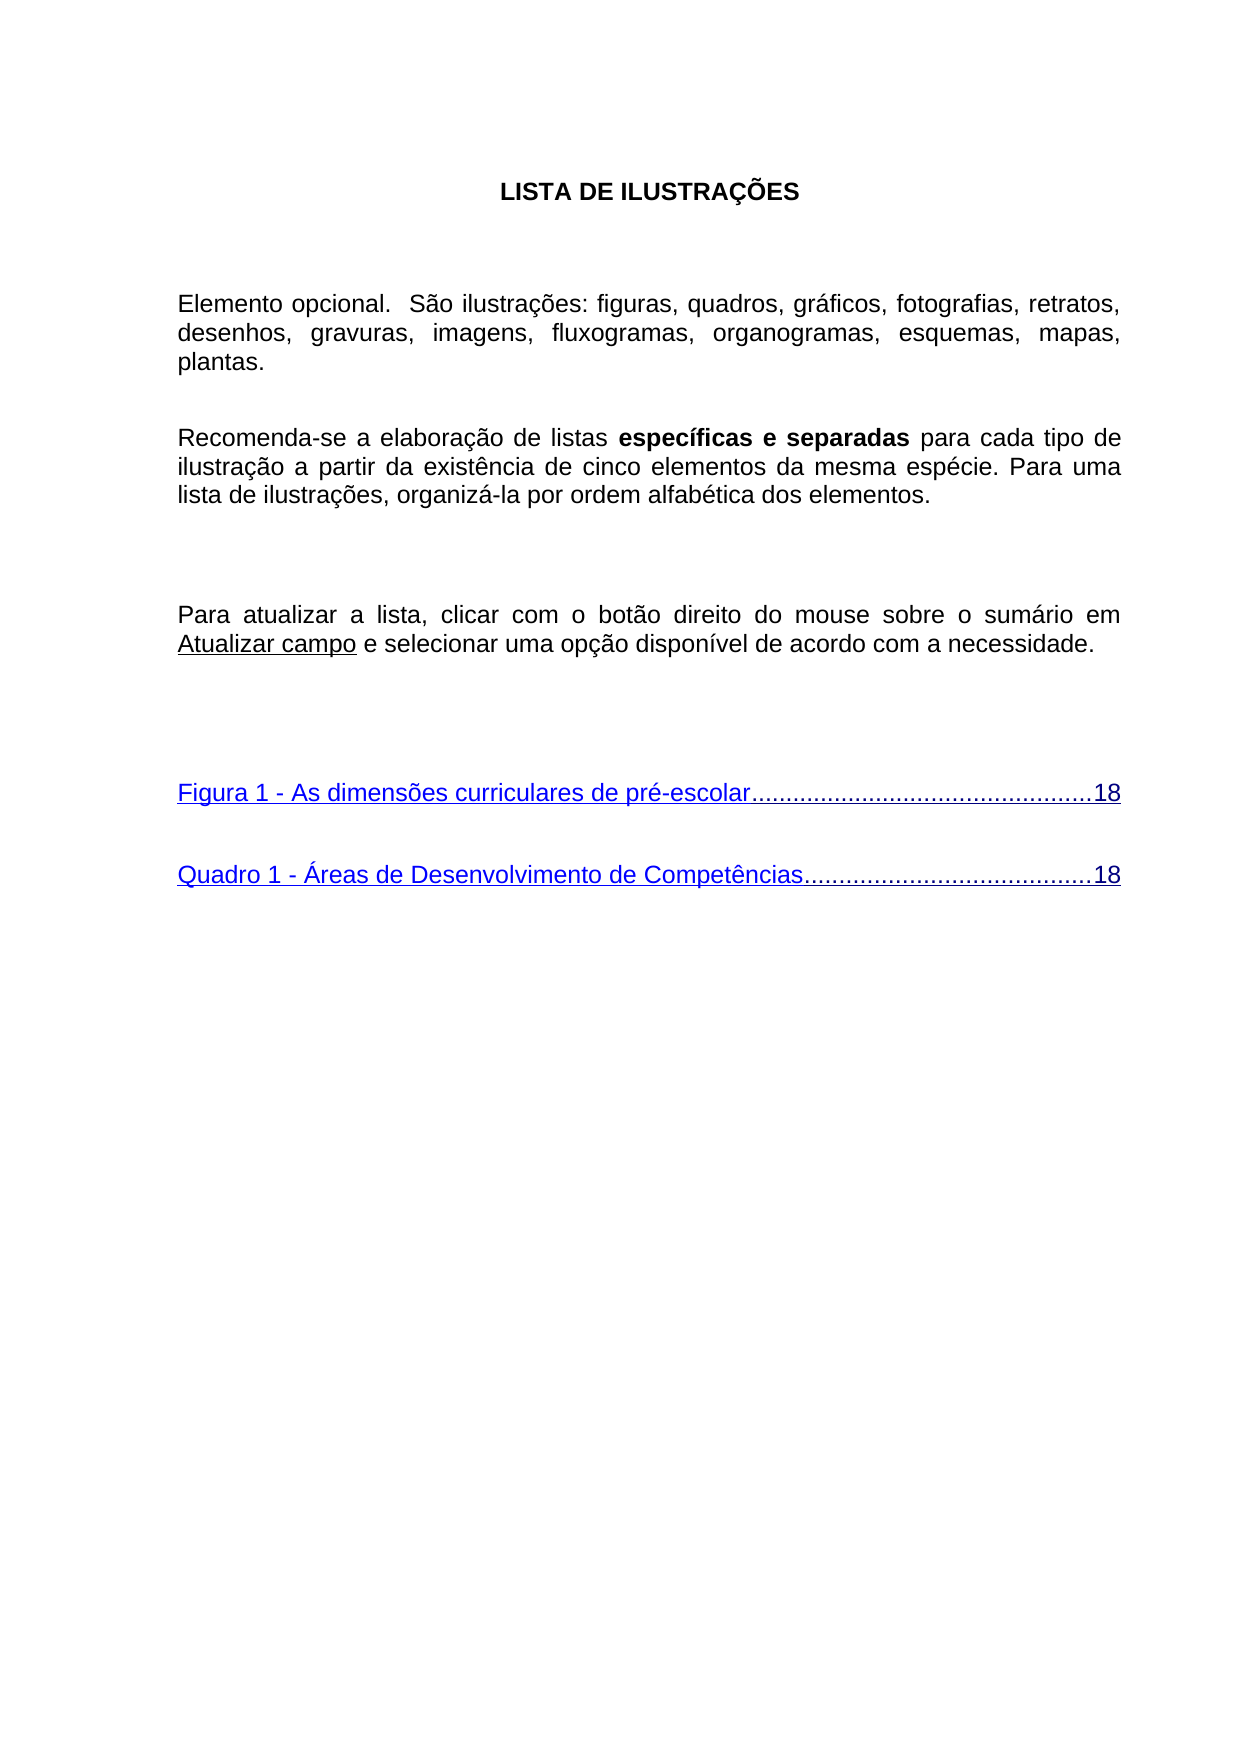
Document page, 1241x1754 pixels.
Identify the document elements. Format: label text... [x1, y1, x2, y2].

text Para atualizar a lista, clicar com o botão direito do mouse sobre o sumário em Atualizar campo e selecionar uma opção disponível de acordo com a necessidade. [177, 600, 1122, 658]
subtitle LISTA DE ILUSTRAÇÕES [177, 177, 1122, 206]
text Elemento opcional. São ilustrações: figuras, quadros, gráficos, fotografias, retratos, desenhos, gravuras, imagens, fluxogramas, organogramas, esquemas, mapas, plantas. [177, 289, 1122, 375]
text Recomenda-se a elaboração de listas específicas e separadas para cada tipo de ilustração a partir da existência de cinco elementos da mesma espécie. Para uma lista de ilustrações, organizá-la por ordem alfabética dos elementos. [177, 423, 1122, 509]
text Quadro 1 - Áreas de Desenvolvimento de Competências 18 [177, 860, 1122, 889]
text Figura 1 - As dimensões curriculares de pré-escolar 18 [177, 778, 1122, 807]
